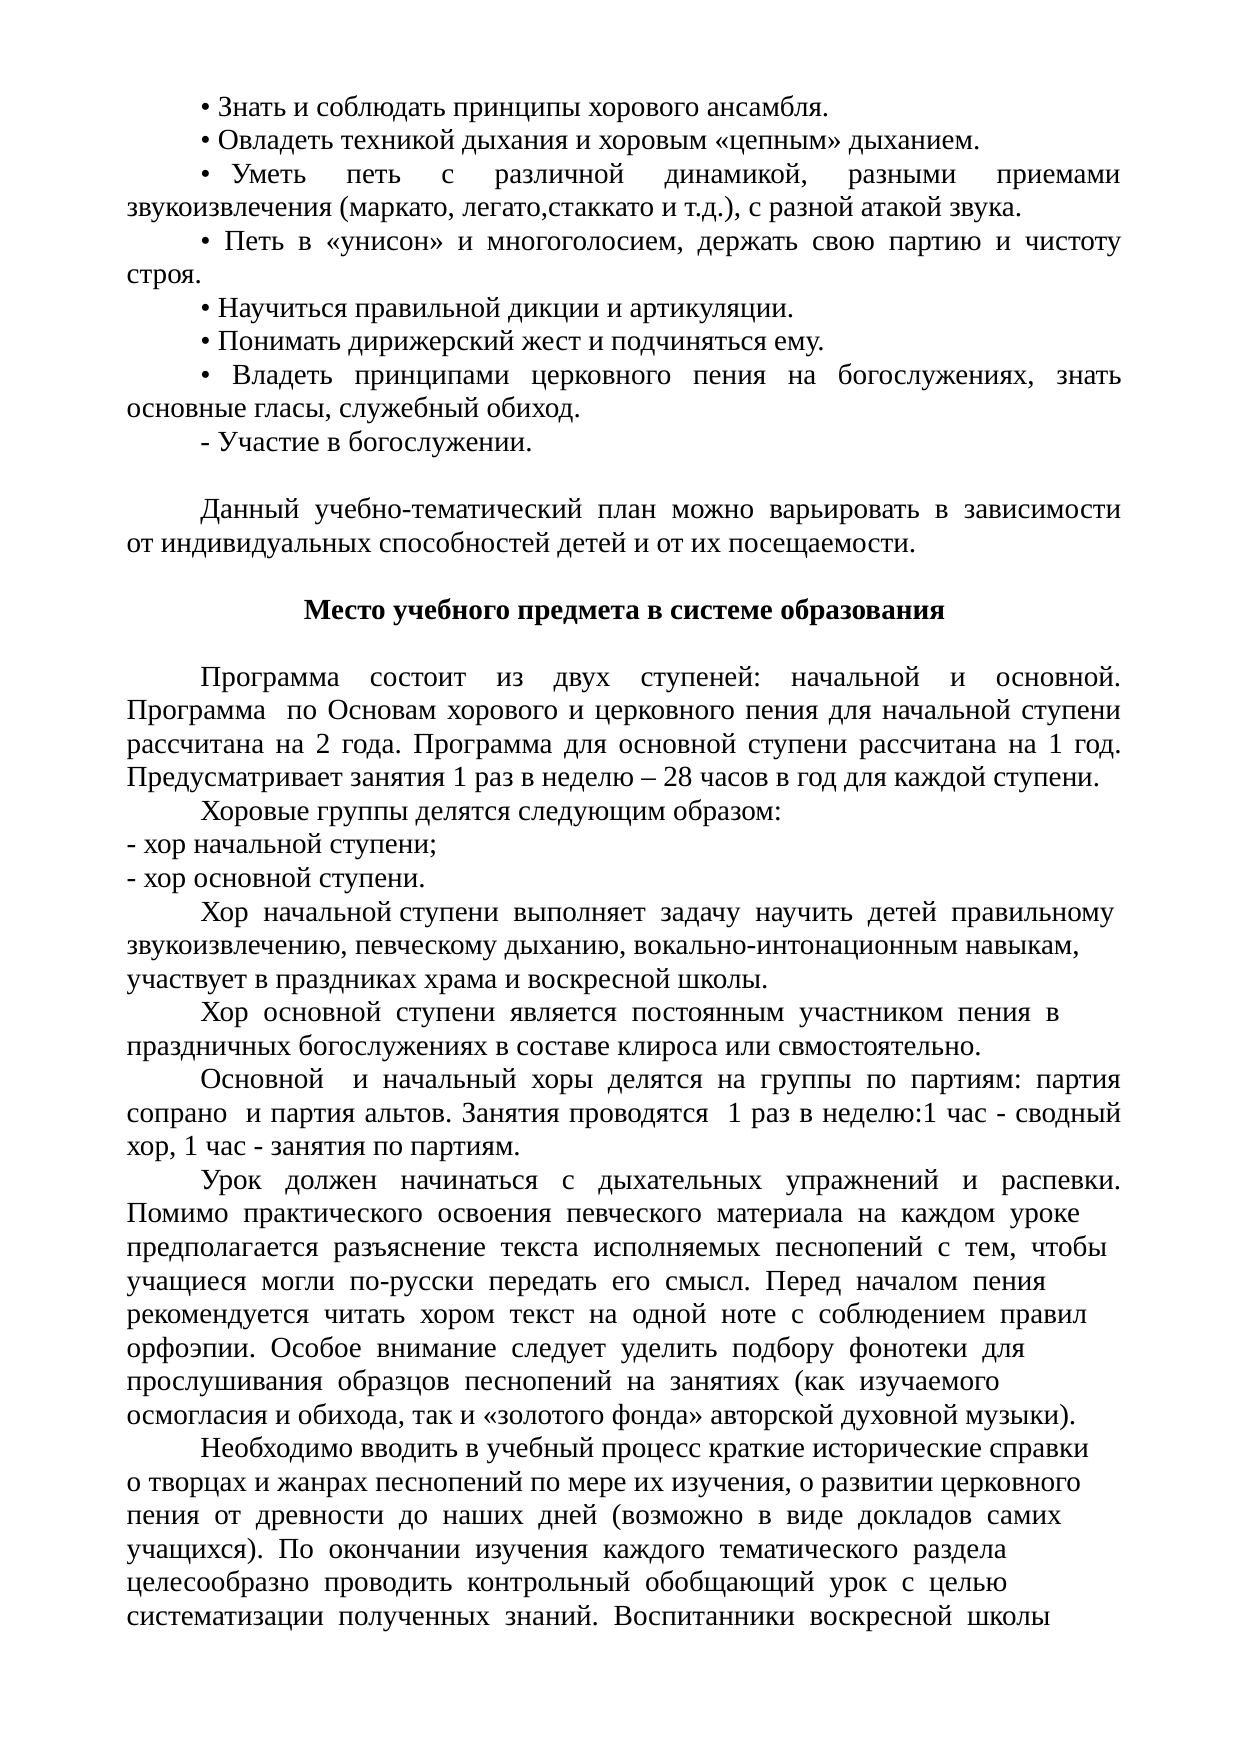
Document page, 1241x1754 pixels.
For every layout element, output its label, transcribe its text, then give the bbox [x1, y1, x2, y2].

text • Понимать дирижерский жест и подчиняться ему. [126, 323, 1122, 357]
text о творцах и жанрах песнопений по мере их изучения, о развитии церковного [126, 1464, 1122, 1497]
text • Знать и соблюдать принципы хорового ансамбля. [126, 89, 1122, 122]
text учащихся). По окончании изучения каждого тематического раздела [126, 1531, 1122, 1564]
text Основной и начальный хоры делятся на группы по партиям: партия сопрано и партия альтов. Занятия проводятся 1 раз в неделю:1 час - сводный хор, 1 час - занятия по партиям. [126, 1061, 1122, 1162]
text Урок должен начинаться с дыхательных упражнений и распевки. Помимо практического освоения певческого материала на каждом уроке [126, 1162, 1122, 1229]
text • Овладеть техникой дыхания и хоровым «цепным» дыханием. [126, 122, 1122, 156]
text звукоизвлечению, певческому дыханию, вокально-интонационным навыкам, [126, 927, 1122, 961]
text участвует в праздниках храма и воскресной школы. [126, 961, 1122, 994]
text осмогласия и обихода, так и «золотого фонда» авторской духовной музыки). [126, 1397, 1122, 1430]
text • Петь в «унисон» и многоголосием, держать свою партию и чистоту строя. [126, 223, 1122, 290]
text рекомендуется читать хором текст на одной ноте с соблюдением правил [126, 1296, 1122, 1330]
text пения от древности до наших дней (возможно в виде докладов самих [126, 1497, 1122, 1531]
text Хоровые группы делятся следующим образом: [126, 793, 1122, 827]
text • Уметь петь с различной динамикой, разными приемами звукоизвлечения (маркато, легато,стаккато и т.д.), с разной атакой звука. [126, 156, 1122, 223]
text Место учебного предмета в системе образования [126, 592, 1122, 625]
text прослушивания образцов песнопений на занятиях (как изучаемого [126, 1363, 1122, 1397]
text - хор начальной ступени; [126, 827, 1122, 860]
text орфоэпии. Особое внимание следует уделить подбору фонотеки для [126, 1330, 1122, 1363]
text систематизации полученных знаний. Воспитанники воскресной школы [126, 1598, 1122, 1632]
text • Владеть принципами церковного пения на богослужениях, знать основные гласы, служебный обиход. [126, 357, 1122, 424]
text Программа состоит из двух ступеней: начальной и основной. Программа по Основам хорового и церковного пения для начальной ступени рассчитана на 2 года. Программа для основной ступени рассчитана на 1 год. Предусматривает занятия 1 раз в неделю – 28 часов в год для каждой ступени. [126, 659, 1122, 793]
text • Научиться правильной дикции и артикуляции. [126, 290, 1122, 323]
text Необходимо вводить в учебный процесс краткие исторические справки [126, 1430, 1122, 1464]
text - Участие в богослужении. [126, 424, 1122, 458]
text целесообразно проводить контрольный обобщающий урок с целью [126, 1564, 1122, 1598]
text праздничных богослужениях в составе клироса или свмостоятельно. [126, 1028, 1122, 1061]
text Данный учебно-тематический план можно варьировать в зависимости от индивидуальных способностей детей и от их посещаемости. [126, 491, 1122, 558]
text предполагается разъяснение текста исполняемых песнопений с тем, чтобы [126, 1229, 1122, 1263]
text Хор основной ступени является постоянным участником пения в [126, 994, 1122, 1028]
text - хор основной ступени. [126, 860, 1122, 894]
text Хор начальной ступени выполняет задачу научить детей правильному [126, 894, 1122, 927]
text учащиеся могли по-русски передать его смысл. Перед началом пения [126, 1263, 1122, 1296]
